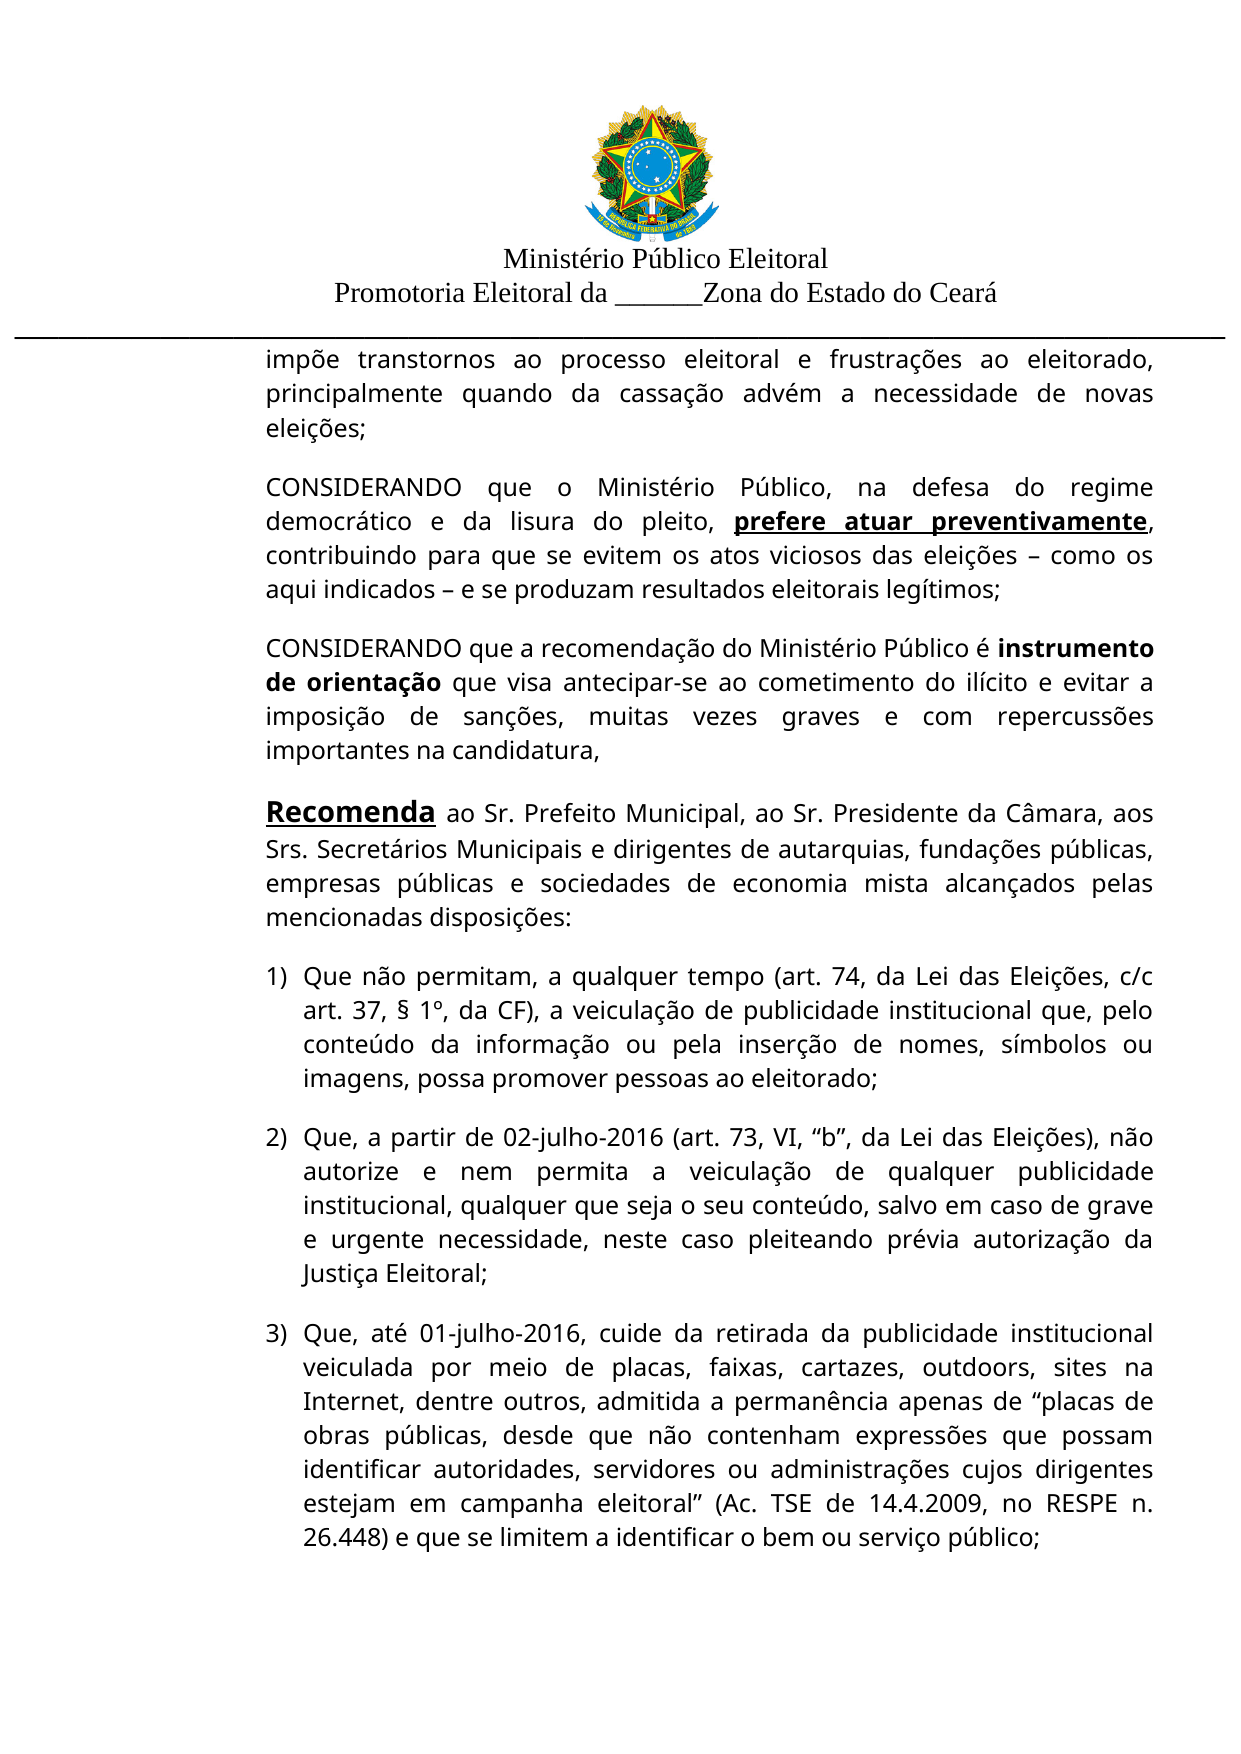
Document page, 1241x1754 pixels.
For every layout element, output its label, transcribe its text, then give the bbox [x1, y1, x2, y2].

text impõe transtornos ao processo eleitoral e frustrações ao eleitorado, principalmente quando da cassação advém a necessidade de novas eleições; [265, 342, 1154, 444]
list Que não permitam, a qualquer tempo (art. 74, da Lei das Eleições, c/c art. 37, § 1º, da CF), a veiculação de publicidade institucional que, pelo conteúdo da informação ou pela inserção de nomes, símbolos ou imagens, possa promover pessoas ao eleitorado; [265, 959, 1154, 1095]
text CONSIDERANDO que o Ministério Público, na defesa do regime democrático e da lisura do pleito, prefere atuar preventivamente, contribuindo para que se evitem os atos viciosos das eleições – como os aqui indicados – e se produzam resultados eleitorais legítimos; [265, 469, 1154, 606]
picture [584, 105, 719, 242]
list Que, a partir de 02-julho-2016 (art. 73, VI, “b”, da Lei das Eleições), não autorize e nem permita a veiculação de qualquer publicidade institucional, qualquer que seja o seu conteúdo, salvo em caso de grave e urgente necessidade, neste caso pleiteando prévia autorização da Justiça Eleitoral; [265, 1120, 1154, 1290]
text Recomenda ao Sr. Prefeito Municipal, ao Sr. Presidente da Câmara, aos Srs. Secretários Municipais e dirigentes de autarquias, fundações públicas, empresas públicas e sociedades de economia mista alcançados pelas mencionadas disposições: [265, 792, 1154, 934]
list Que, até 01-julho-2016, cuide da retirada da publicidade institucional veiculada por meio de placas, faixas, cartazes, outdoors, sites na Internet, dentre outros, admitida a permanência apenas de “placas de obras públicas, desde que não contenham expressões que possam identificar autoridades, servidores ou administrações cujos dirigentes estejam em campanha eleitoral” (Ac. TSE de 14.4.2009, no RESPE n. 26.448) e que se limitem a identificar o bem ou serviço público; [265, 1315, 1154, 1554]
text CONSIDERANDO que a recomendação do Ministério Público é instrumento de orientação que visa antecipar-se ao cometimento do ilícito e evitar a imposição de sanções, muitas vezes graves e com repercussões importantes na candidatura, [265, 631, 1154, 767]
